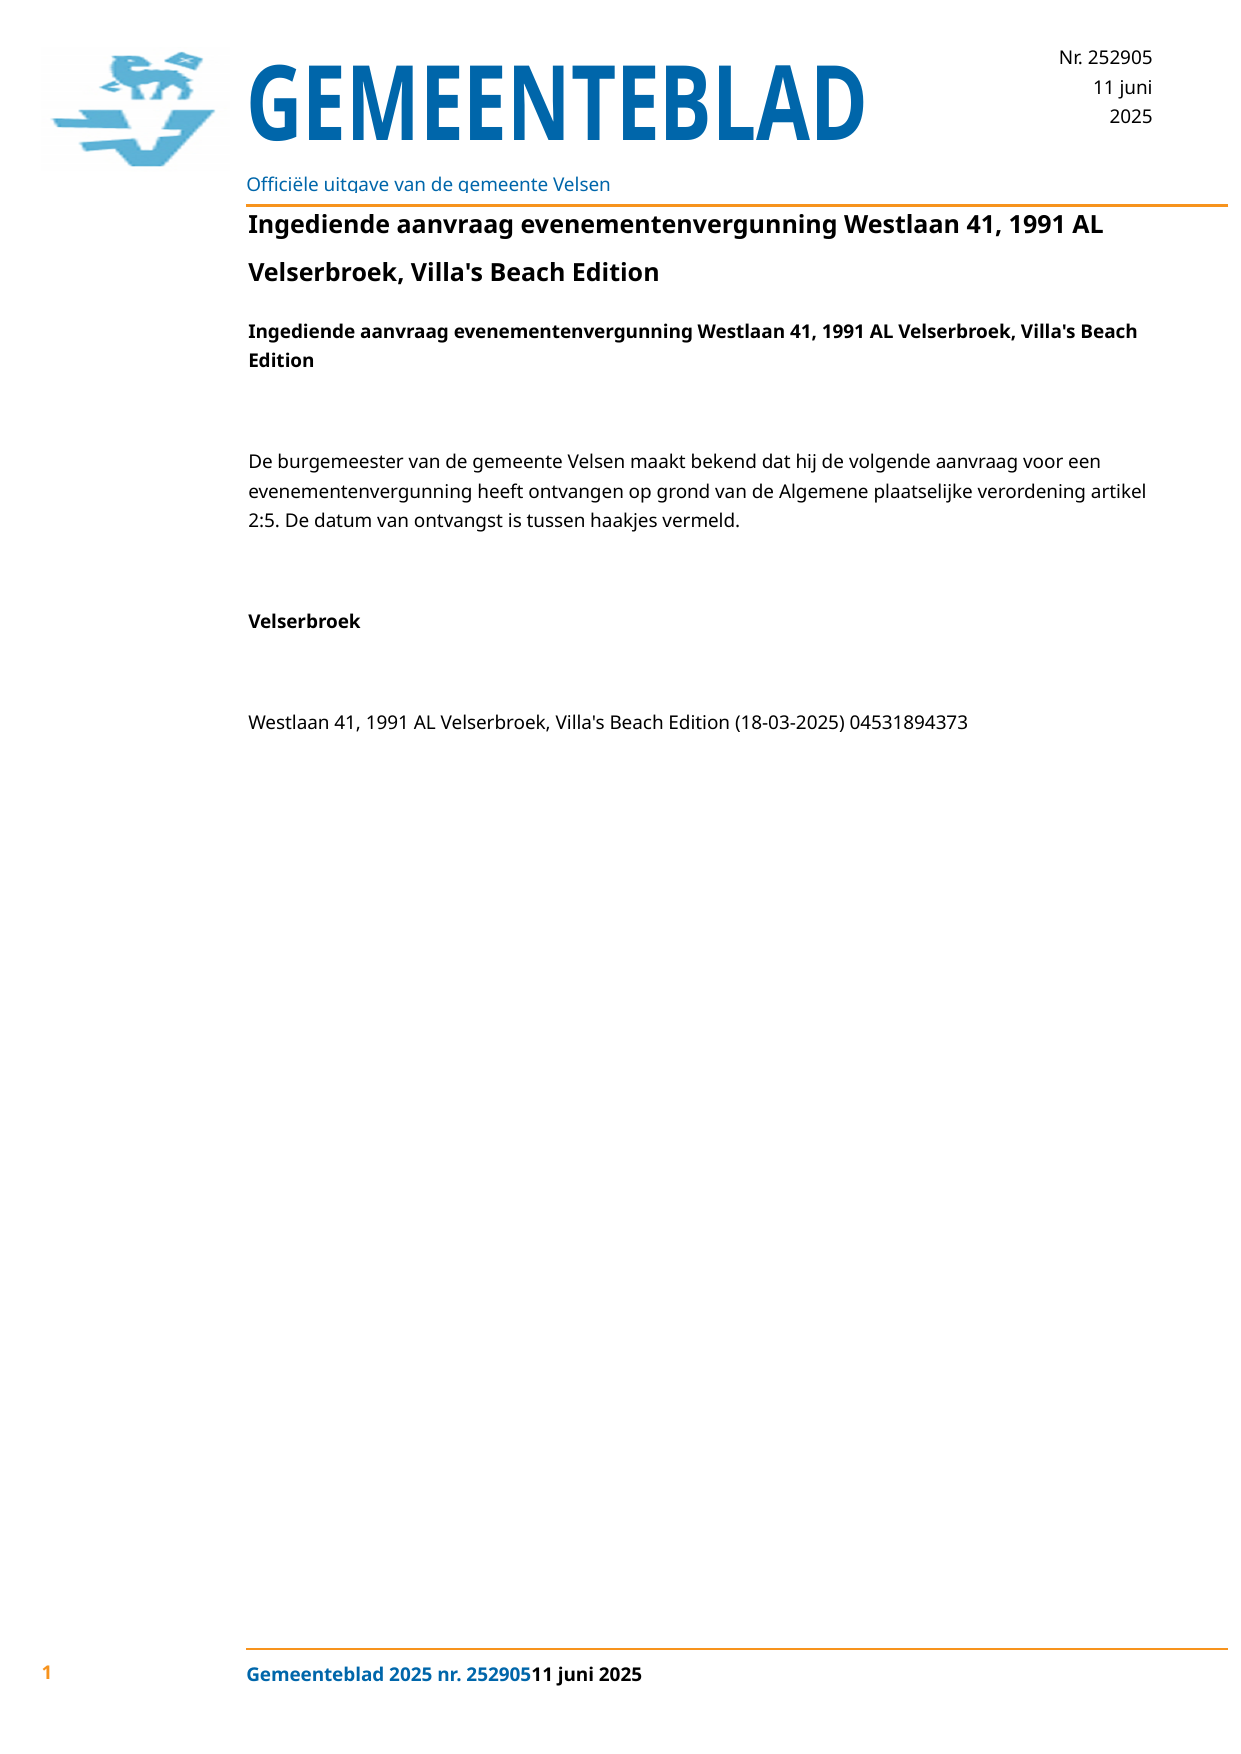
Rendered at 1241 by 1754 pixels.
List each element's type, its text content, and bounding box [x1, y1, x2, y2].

text Westlaan 41, 1991 AL Velserbroek, Villa's Beach Edition (18-03-2025) 04531894373 [248, 709, 1152, 735]
text Velserbroek [248, 608, 1152, 634]
text De burgemeester van de gemeente Velsen maakt bekend dat hij de volgende aanvraag voor een evenementenvergunning heeft ontvangen op grond van de Algemene plaatselijke verordening artikel 2:5. De datum van ontvangst is tussen haakjes vermeld. [248, 448, 1152, 533]
text Ingediende aanvraag evenementenvergunning Westlaan 41, 1991 AL Velserbroek, Villa's Beach Edition [248, 318, 1152, 373]
picture [41, 47, 231, 172]
text Ingediende aanvraag evenementenvergunning Westlaan 41, 1991 AL Velserbroek, Villa's Beach Edition [248, 207, 1152, 288]
